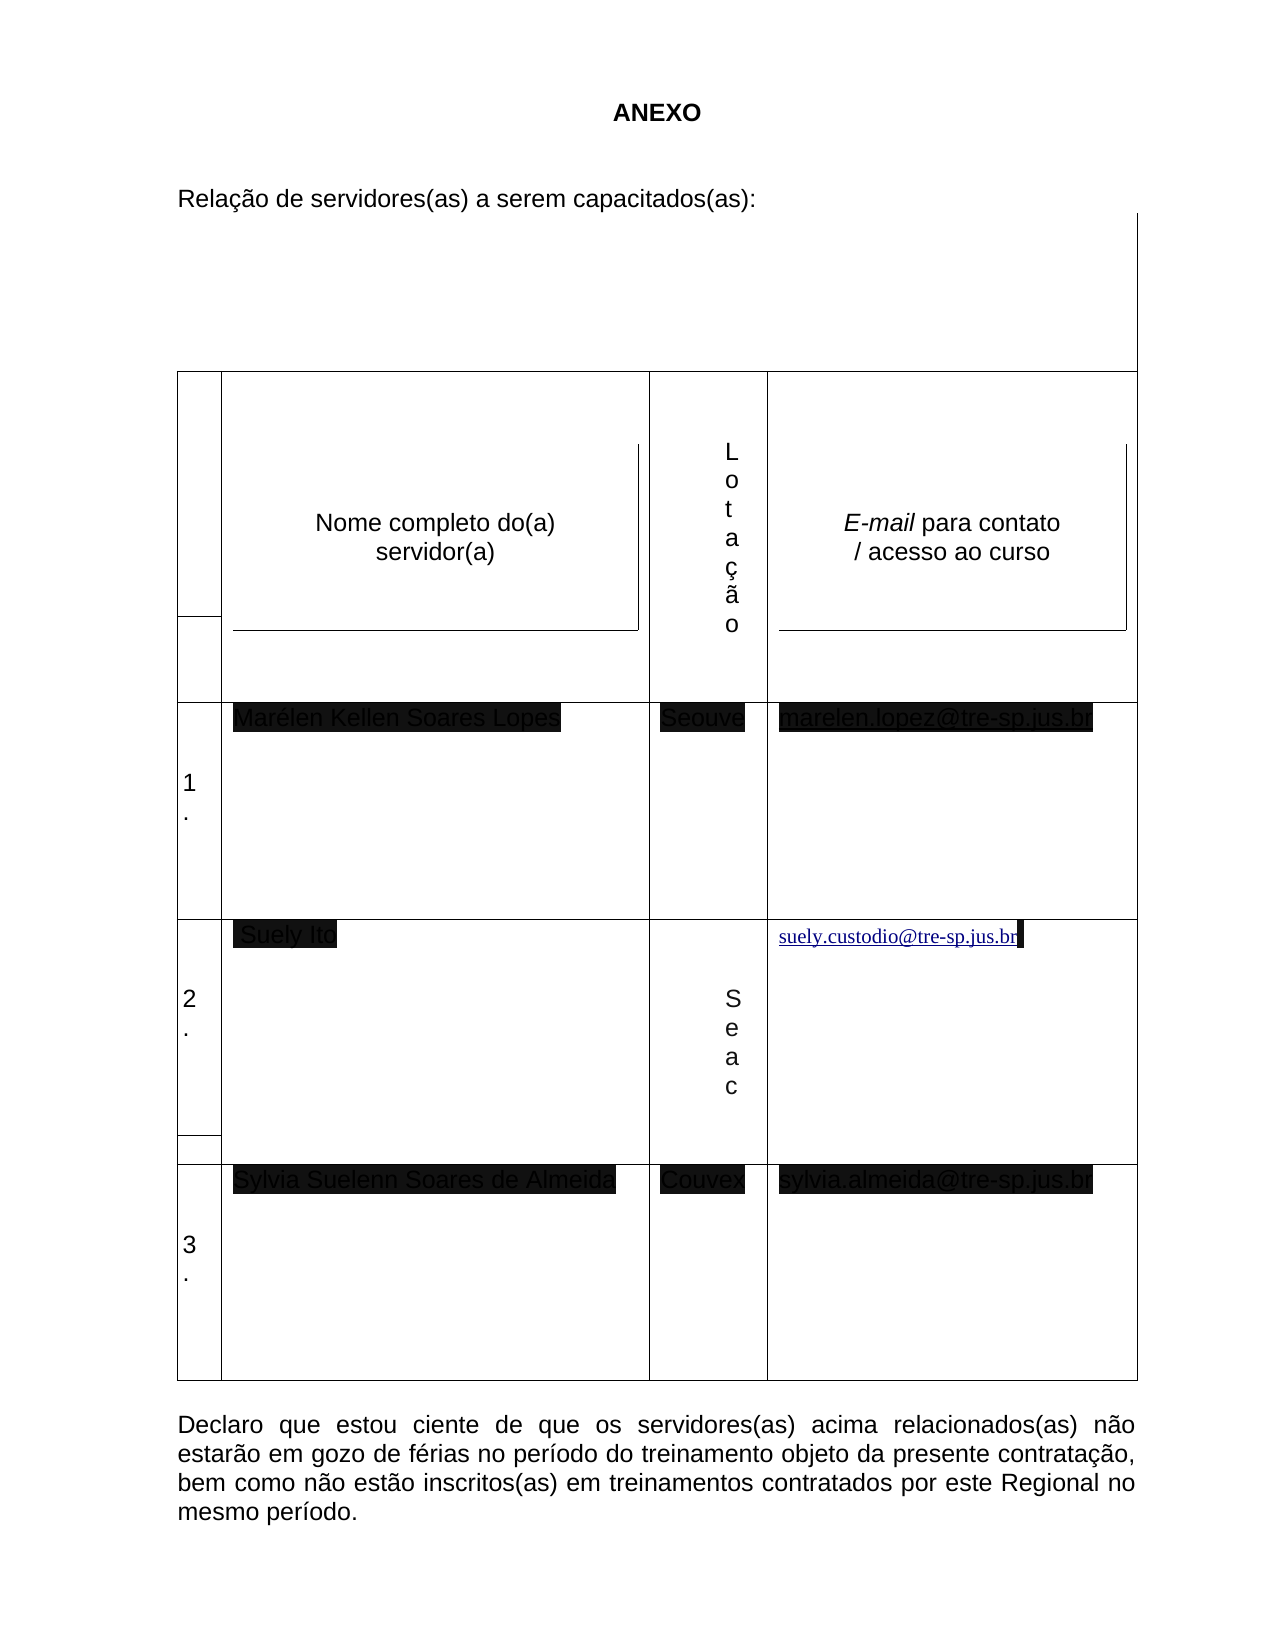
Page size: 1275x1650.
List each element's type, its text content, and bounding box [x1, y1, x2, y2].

table_cell [178, 920, 221, 1135]
table_cell suely.custodio@tre-sp.jus.br [768, 920, 1137, 1164]
table_cell Seac [650, 920, 767, 1164]
table_cell Suely Ito [222, 920, 649, 1164]
table_cell [178, 1165, 221, 1380]
text Declaro que estou ciente de que os servidores(as) acima relacionados(as) não estarão em gozo de férias no período do treinamento objeto da presente contratação, bem como não estão inscritos(as) em treinamentos contratados por este Regional no mesmo período. [177, 1410, 1137, 1525]
table_cell Sylvia Suelenn Soares de Almeida [222, 1165, 649, 1380]
table_cell [178, 1136, 221, 1164]
text Relação de servidores(as) a serem capacitados(as): [177, 184, 1137, 213]
table_cell Seouve [650, 703, 767, 919]
table_header E-mail para contato / acesso ao curso [768, 372, 1137, 702]
table_cell marelen.lopez@tre-sp.jus.br [768, 703, 1137, 919]
table_header [178, 372, 221, 616]
table_cell [178, 703, 221, 919]
table_cell Couvex [650, 1165, 767, 1380]
table_header Nome completo do(a) servidor(a) [222, 372, 649, 702]
table_header Lotação [650, 372, 767, 702]
text ANEXO [177, 98, 1137, 127]
table_header [178, 617, 221, 702]
table_cell Marélen Kellen Soares Lopes [222, 703, 649, 919]
table_cell sylvia.almeida@tre-sp.jus.br [768, 1165, 1137, 1380]
